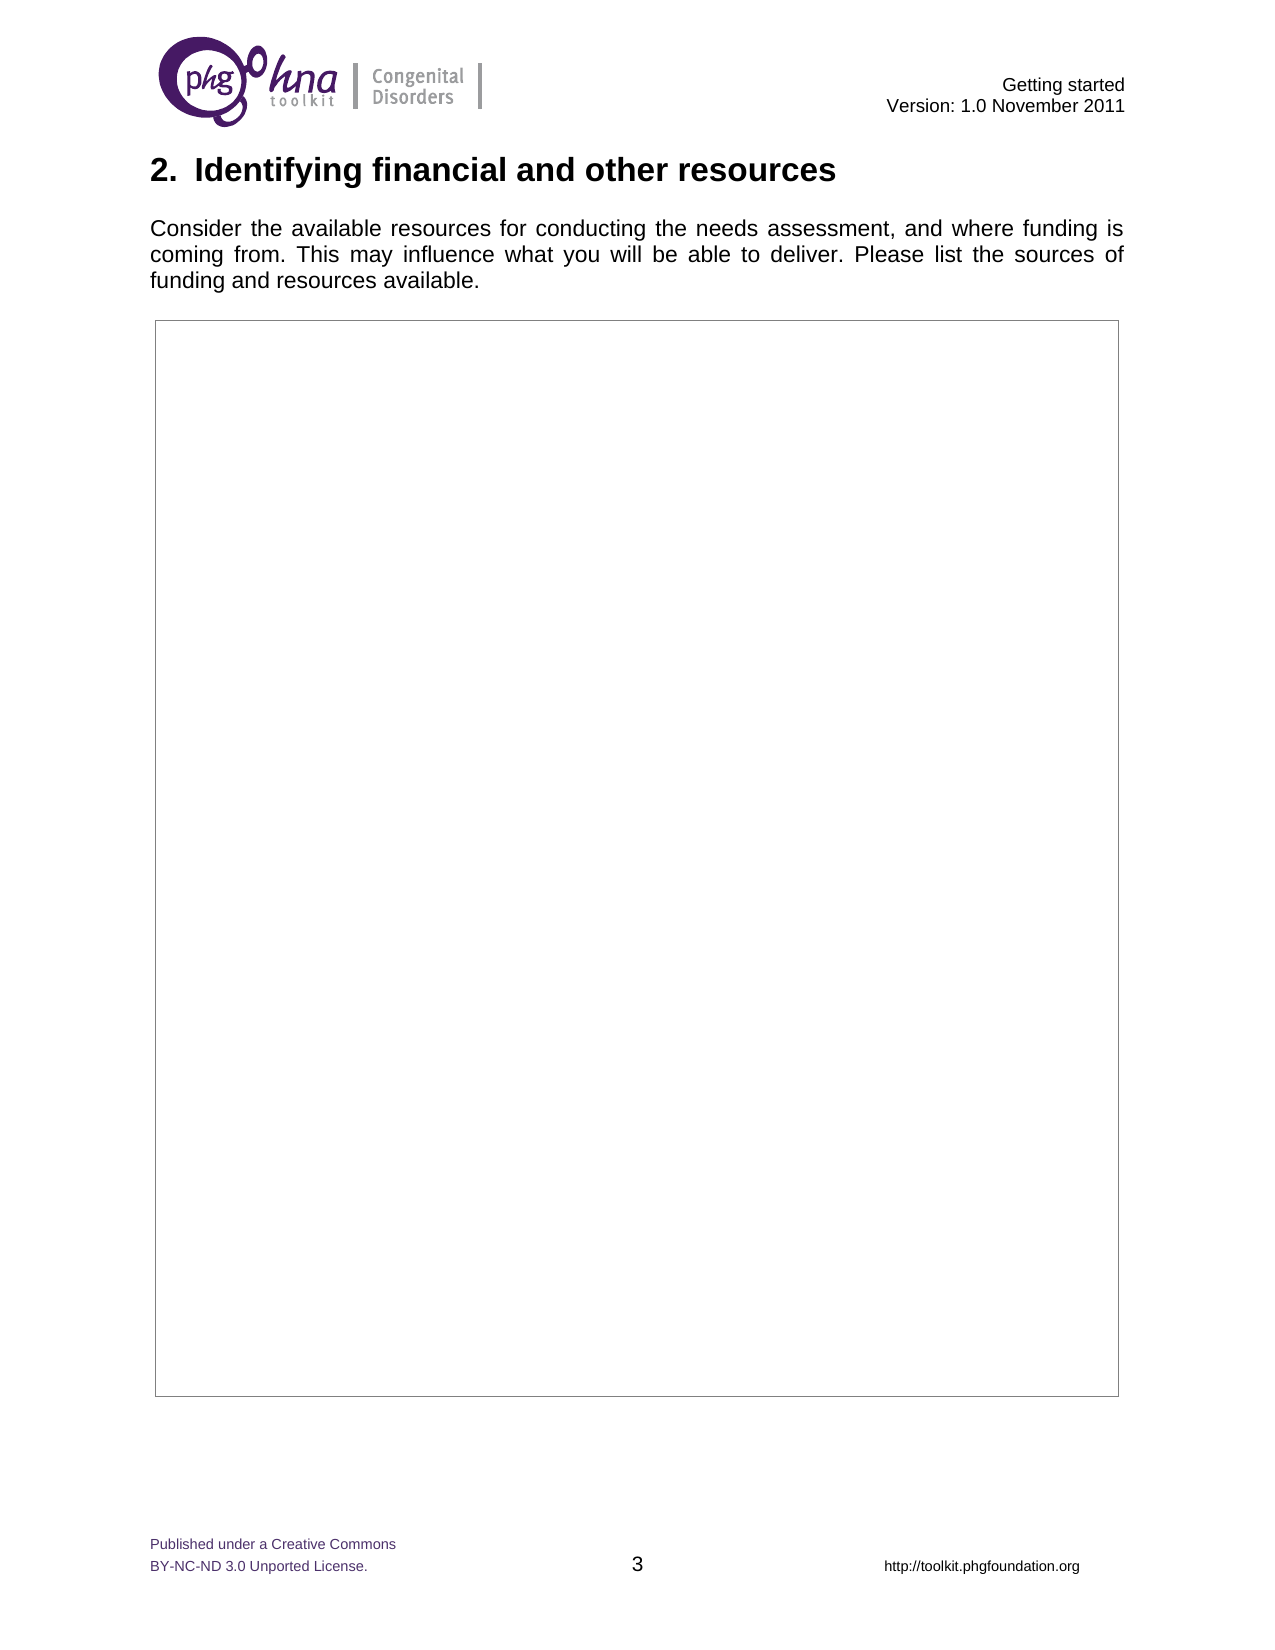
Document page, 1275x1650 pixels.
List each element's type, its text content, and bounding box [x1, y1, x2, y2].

subtitle Consider the available resources for conducting the needs assessment, and where funding is coming from. This may influence what you will be able to deliver. Please list the sources of funding and resources available. [150, 215, 1125, 294]
subtitle Identifying financial and other resources [150, 150, 1125, 188]
